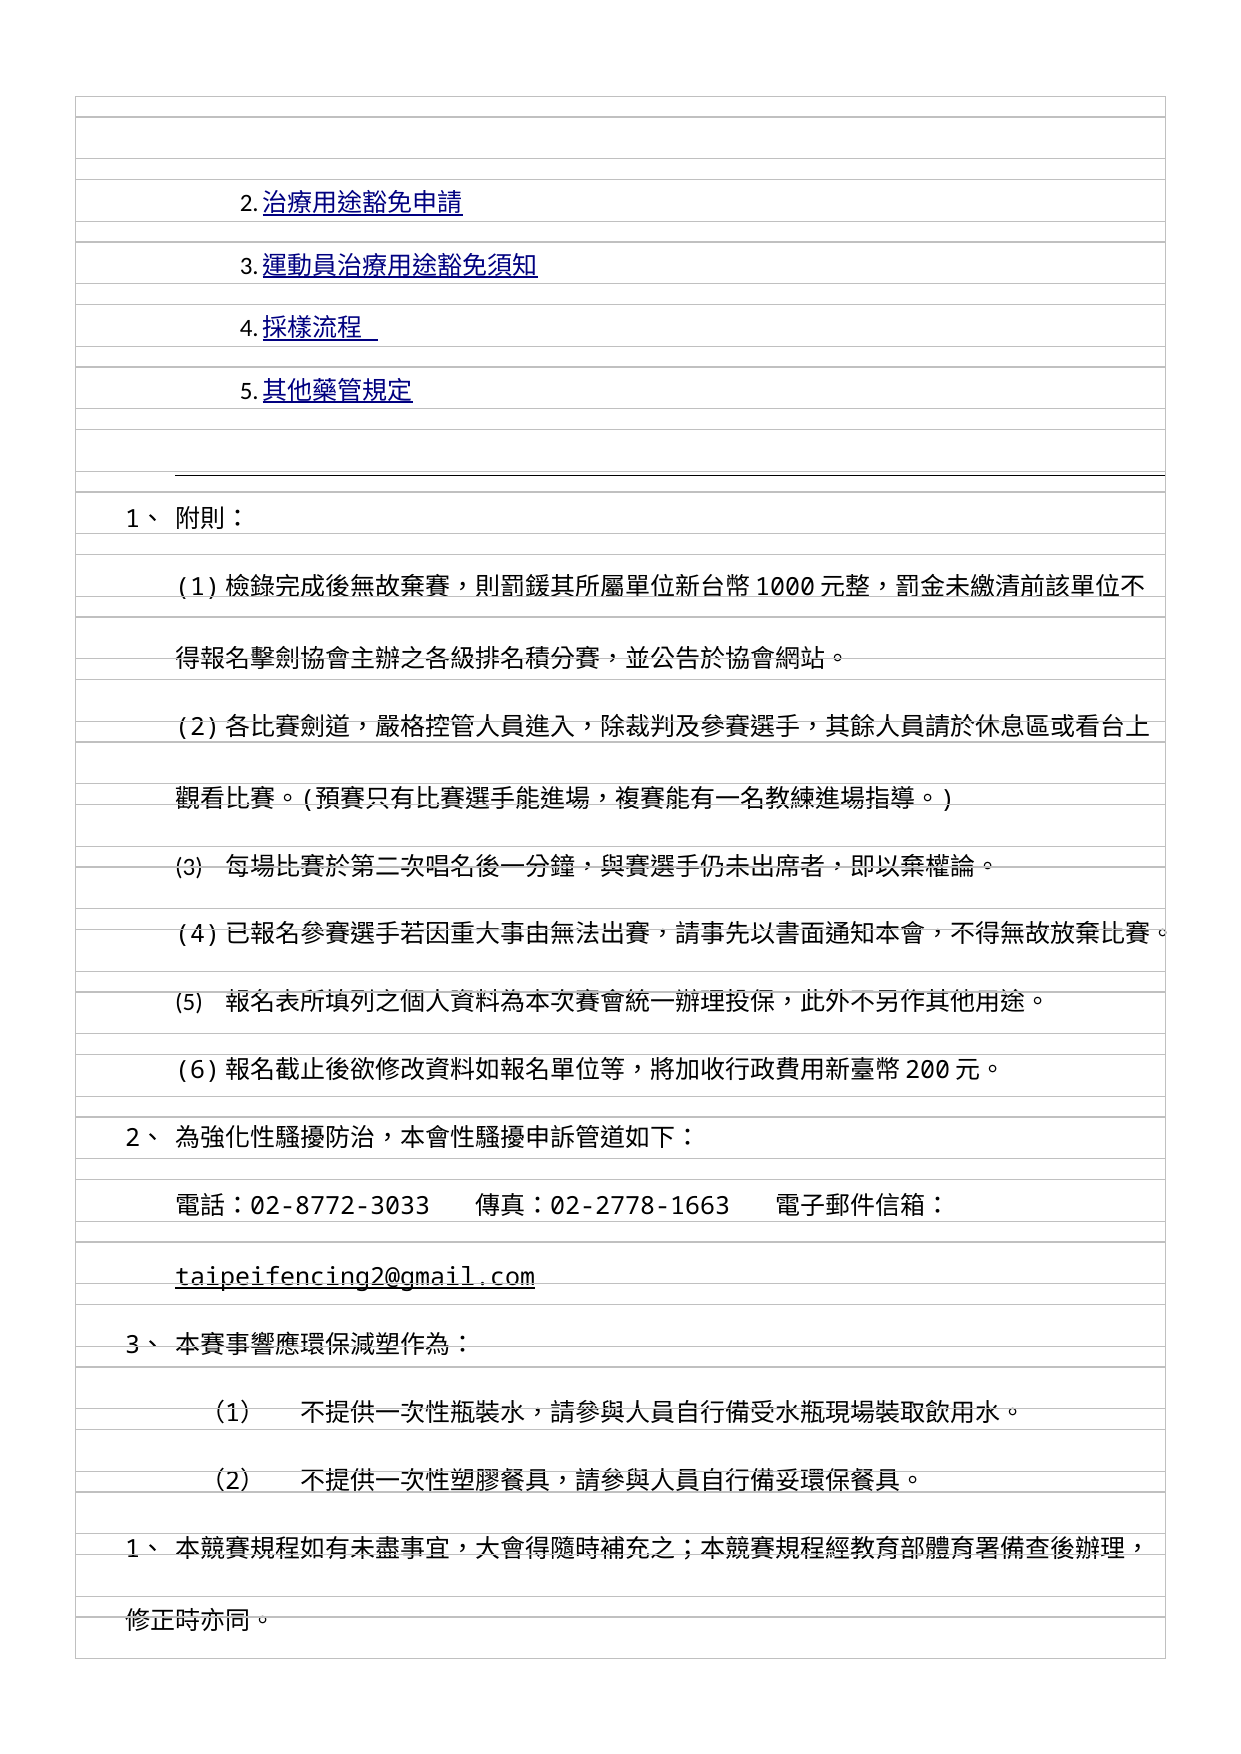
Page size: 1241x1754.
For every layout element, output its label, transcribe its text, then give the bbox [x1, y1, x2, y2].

list 不提供一次性塑膠餐具，請參與人員自行備妥環保餐具。 [483, 1472, 516, 1491]
list 不提供一次性塑膠餐具，請參與人員自行備妥環保餐具。 [864, 1472, 1165, 1491]
list [1166, 1094, 1181, 1157]
list 各比賽劍道，嚴格控管人員進入，除裁判及參賽選手，其餘人員請於休息區或看台上觀看比賽。(預賽只有比賽選手能進場，複賽能有一名教練進場指導。) [175, 743, 1165, 783]
list 採樣流程 [175, 305, 1165, 346]
list 檢錄完成後無故棄賽，則罰鍰其所屬單位新台幣1000元整，罰金未繳清前該單位不得報名擊劍協會主辦之各級排名積分賽，並公告於協會網站。 [175, 597, 1165, 616]
list [175, 118, 1165, 158]
list 檢錄完成後無故棄賽，則罰鍰其所屬單位新台幣1000元整，罰金未繳清前該單位不得報名擊劍協會主辦之各級排名積分賽，並公告於協會網站。 [175, 555, 1165, 596]
list [175, 1026, 1165, 1033]
list 不提供一次性塑膠餐具，請參與人員自行備妥環保餐具。 [721, 1472, 754, 1491]
text 電話：02-8772-3033 傳真：02-2778-1663 電子郵件信箱：taipeifencing2@gmail.com [175, 1222, 1165, 1241]
list 各比賽劍道，嚴格控管人員進入，除裁判及參賽選手，其餘人員請於休息區或看台上觀看比賽。(預賽只有比賽選手能進場，複賽能有一名教練進場指導。) [175, 722, 1165, 741]
text 電話：02-8772-3033 傳真：02-2778-1663 電子郵件信箱：taipeifencing2@gmail.com [1166, 1162, 1181, 1296]
list [125, 1097, 1165, 1116]
list 不提供一次性塑膠餐具，請參與人員自行備妥環保餐具。 [200, 1493, 1165, 1500]
list [175, 958, 1165, 971]
list 不提供一次性塑膠餐具，請參與人員自行備妥環保餐具。 [200, 1437, 1165, 1471]
list 不提供一次性塑膠餐具，請參與人員自行備妥環保餐具。 [514, 1472, 633, 1491]
list 不提供一次性塑膠餐具，請參與人員自行備妥環保餐具。 [629, 1472, 661, 1491]
list 本競賽規程如有未盡事宜，大會得隨時補充之；本競賽規程經教育部體育署備查後辦理，修正時亦同。 [125, 1597, 1165, 1616]
text 電話：02-8772-3033 傳真：02-2778-1663 電子郵件信箱：taipeifencing2@gmail.com [175, 1284, 1165, 1296]
text 電話：02-8772-3033 傳真：02-2778-1663 電子郵件信箱：taipeifencing2@gmail.com [175, 1243, 1165, 1283]
list 其他藥管規定 [175, 368, 1165, 408]
list 各比賽劍道，嚴格控管人員進入，除裁判及參賽選手，其餘人員請於休息區或看台上觀看比賽。(預賽只有比賽選手能進場，複賽能有一名教練進場指導。) [175, 784, 1165, 804]
list [175, 285, 1165, 304]
list [175, 972, 1165, 991]
list 已報名參賽選手若因重大事由無法出賽，請事先以書面通知本會，不得無故放棄比賽。 [175, 930, 1165, 953]
list 不提供一次性塑膠餐具，請參與人員自行備妥環保餐具。 [663, 1472, 704, 1491]
list 本賽事響應環保減塑作為： [125, 1347, 1165, 1364]
list [175, 409, 1165, 429]
list 每場比賽於第二次唱名後一分鐘，與賽選手仍未出席者，即以棄權論。 [175, 822, 1165, 846]
list 本競賽規程如有未盡事宜，大會得隨時補充之；本競賽規程經教育部體育署備查後辦理，修正時亦同。 [125, 1618, 1165, 1639]
list [175, 223, 1165, 241]
list 本賽事響應環保減塑作為： [125, 1305, 1165, 1346]
list 檢錄完成後無故棄賽，則罰鍰其所屬單位新台幣1000元整，罰金未繳清前該單位不得報名擊劍協會主辦之各級排名積分賽，並公告於協會網站。 [175, 543, 1165, 554]
list 不提供一次性塑膠餐具，請參與人員自行備妥環保餐具。 [356, 1472, 429, 1491]
list [125, 475, 1165, 491]
list 報名截止後欲修改資料如報名單位等，將加收行政費用新臺幣200元。 [175, 1055, 1165, 1089]
list [175, 97, 1165, 116]
list 檢錄完成後無故棄賽，則罰鍰其所屬單位新台幣1000元整，罰金未繳清前該單位不得報名擊劍協會主辦之各級排名積分賽，並公告於協會網站。 [175, 659, 1165, 677]
list 不提供一次性塑膠餐具，請參與人員自行備妥環保餐具。 [244, 1472, 312, 1491]
list [175, 430, 1165, 471]
list [175, 1034, 1165, 1054]
list 本競賽規程如有未盡事宜，大會得隨時補充之；本競賽規程經教育部體育署備查後辦理，修正時亦同。 [125, 1555, 1165, 1596]
list [175, 348, 1165, 366]
text 電話：02-8772-3033 傳真：02-2778-1663 電子郵件信箱：taipeifencing2@gmail.com [175, 1162, 1165, 1179]
list 運動員治療用途豁免須知 [175, 243, 1165, 283]
list 各比賽劍道，嚴格控管人員進入，除裁判及參賽選手，其餘人員請於休息區或看台上觀看比賽。(預賽只有比賽選手能進場，複賽能有一名教練進場指導。) [175, 805, 1165, 817]
list 已報名參賽選手若因重大事由無法出賽，請事先以書面通知本會，不得無故放棄比賽。 [175, 890, 1165, 908]
list 不提供一次性塑膠餐具，請參與人員自行備妥環保餐具。 [431, 1472, 477, 1491]
list 不提供一次性瓶裝水，請參與人員自行備受水瓶現場裝取飲用水。 [200, 1409, 1165, 1429]
list 不提供一次性塑膠餐具，請參與人員自行備妥環保餐具。 [219, 1472, 246, 1491]
list 本競賽規程如有未盡事宜，大會得隨時補充之；本競賽規程經教育部體育署備查後辦理，修正時亦同。 [125, 1505, 1165, 1533]
list [175, 159, 1165, 179]
list 為強化性騷擾防治，本會性騷擾申訴管道如下： [125, 1118, 1165, 1157]
text 電話：02-8772-3033 傳真：02-2778-1663 電子郵件信箱：taipeifencing2@gmail.com [175, 1180, 1165, 1221]
list 附則： [125, 493, 1165, 533]
list 每場比賽於第二次唱名後一分鐘，與賽選手仍未出席者，即以棄權論。 [175, 847, 1165, 866]
list 不提供一次性瓶裝水，請參與人員自行備受水瓶現場裝取飲用水。 [200, 1369, 1165, 1408]
list 每場比賽於第二次唱名後一分鐘，與賽選手仍未出席者，即以棄權論。 [175, 868, 1165, 885]
list 檢錄完成後無故棄賽，則罰鍰其所屬單位新台幣1000元整，罰金未繳清前該單位不得報名擊劍協會主辦之各級排名積分賽，並公告於協會網站。 [175, 618, 1165, 658]
list 本競賽規程如有未盡事宜，大會得隨時補充之；本競賽規程經教育部體育署備查後辦理，修正時亦同。 [125, 1534, 1165, 1554]
list 各比賽劍道，嚴格控管人員進入，除裁判及參賽選手，其餘人員請於休息區或看台上觀看比賽。(預賽只有比賽選手能進場，複賽能有一名教練進場指導。) [175, 683, 1165, 721]
list 已報名參賽選手若因重大事由無法出賽，請事先以書面通知本會，不得無故放棄比賽。 [175, 909, 1165, 929]
list 不提供一次性塑膠餐具，請參與人員自行備妥環保餐具。 [762, 1472, 830, 1491]
list 報名表所填列之個人資料為本次賽會統一辦理投保，此外不另作其他用途。 [175, 993, 1165, 1021]
list 治療用途豁免申請 [175, 180, 1165, 221]
